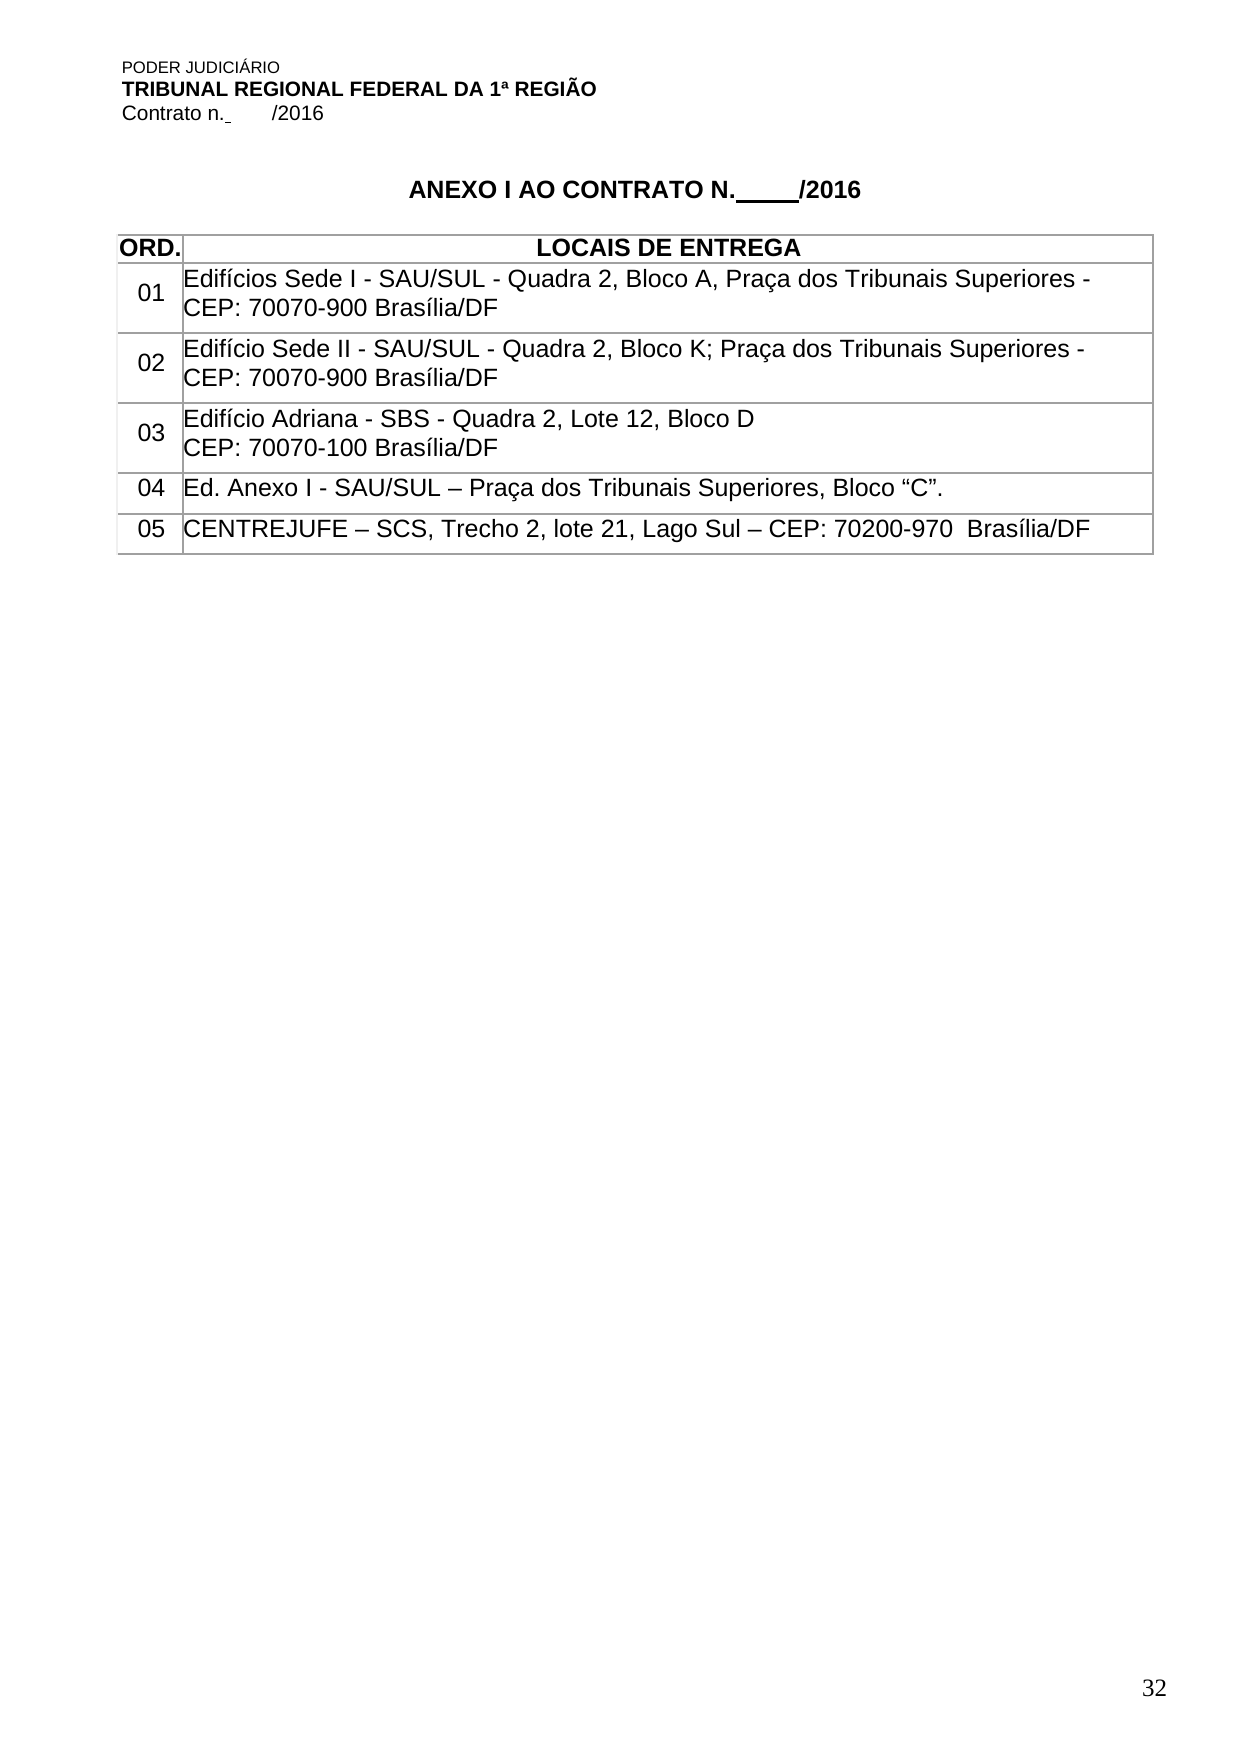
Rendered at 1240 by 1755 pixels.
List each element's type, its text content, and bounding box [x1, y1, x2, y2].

table_cell Edifícios Sede I - SAU/SUL - Quadra 2, Bloco A, Praça dos Tribunais Superiores - CEP: 70070-900 Brasília/DF [184, 264, 1152, 332]
table_cell CENTREJUFE – SCS, Trecho 2, lote 21, Lago Sul – CEP: 70200-970 Brasília/DF [184, 515, 1152, 553]
table_cell Edifício Adriana - SBS - Quadra 2, Lote 12, Bloco D CEP: 70070-100 Brasília/DF [184, 404, 1152, 472]
table_cell Edifício Sede II - SAU/SUL - Quadra 2, Bloco K; Praça dos Tribunais Superiores - CEP: 70070-900 Brasília/DF [184, 334, 1152, 402]
table_cell 05 [118, 515, 182, 553]
text ANEXO I AO CONTRATO N. /2016 [104, 175, 1166, 204]
table_cell 02 [118, 334, 182, 402]
table_header ORD. [118, 236, 182, 262]
table_cell 04 [118, 474, 182, 513]
table_cell 03 [118, 404, 182, 472]
table_cell Ed. Anexo I - SAU/SUL – Praça dos Tribunais Superiores, Bloco “C”. [184, 474, 1152, 513]
table_cell 01 [118, 264, 182, 332]
table_header LOCAIS DE ENTREGA [184, 236, 1152, 262]
